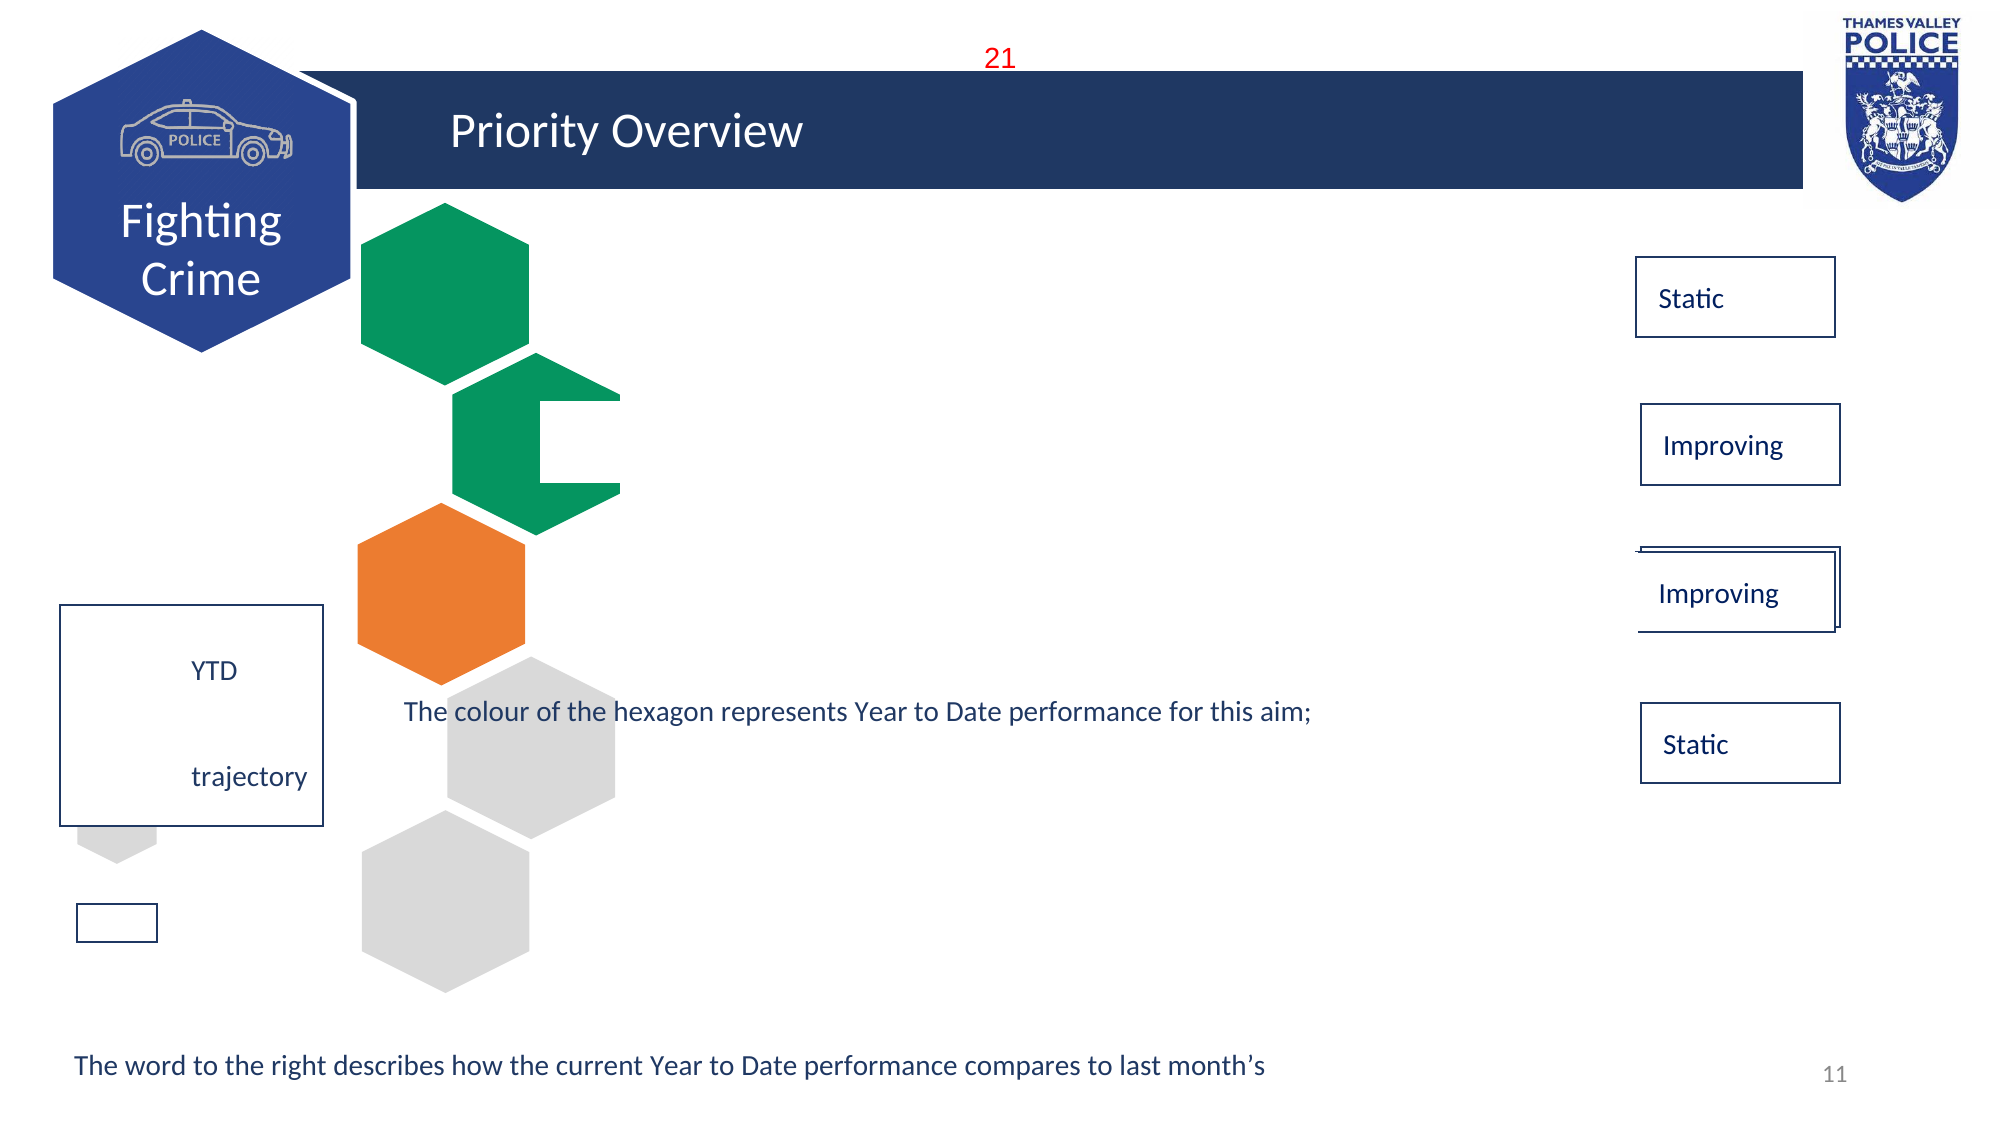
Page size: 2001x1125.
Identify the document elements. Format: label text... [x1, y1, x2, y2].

text YTD [191, 652, 322, 687]
subtitle The colour of the hexagon represents Year to Date performance for this aim; [1642, 548, 1839, 570]
text BRING MORE OFFENDERS TO JUSTICE THROUGH GREATER USE OF CHARGES, WITH A FOCUS ON VIOLENCE AGAINST WOMEN AND GIRLS [569, 401, 1634, 481]
text 21 [982, 41, 1018, 66]
subtitle Priority Overview [541, 256, 1634, 338]
subtitle The colour of the hexagon represents Year to Date performance for this aim; [607, 693, 2000, 728]
subtitle Priority Overview [1637, 258, 1834, 336]
text Static [1663, 726, 1839, 761]
text trajectory [191, 758, 322, 794]
subtitle The colour of the hexagon represents Year to Date performance for this aim; [541, 546, 1638, 628]
subtitle Fighting Crime [1642, 405, 1839, 484]
text Static [1658, 280, 1834, 315]
text Improving [1658, 575, 1834, 611]
subtitle The colour of the hexagon represents Year to Date performance for this aim; [403, 693, 456, 728]
text Improving [1663, 427, 1839, 463]
text PURSUE AND ACTIVELY MANAGE REPEAT OFFENDERS [666, 572, 1638, 613]
text REDUCE NEIGHBOURHOOD CRIME [1836, 276, 1968, 316]
text REDUCE KNIFE ENABLED CRIME [571, 276, 1634, 317]
text TARGET & DISRUPT SERIOUS ORGANISED CRIME, INCLUDING FRAUD & CYBER [571, 547, 1231, 626]
